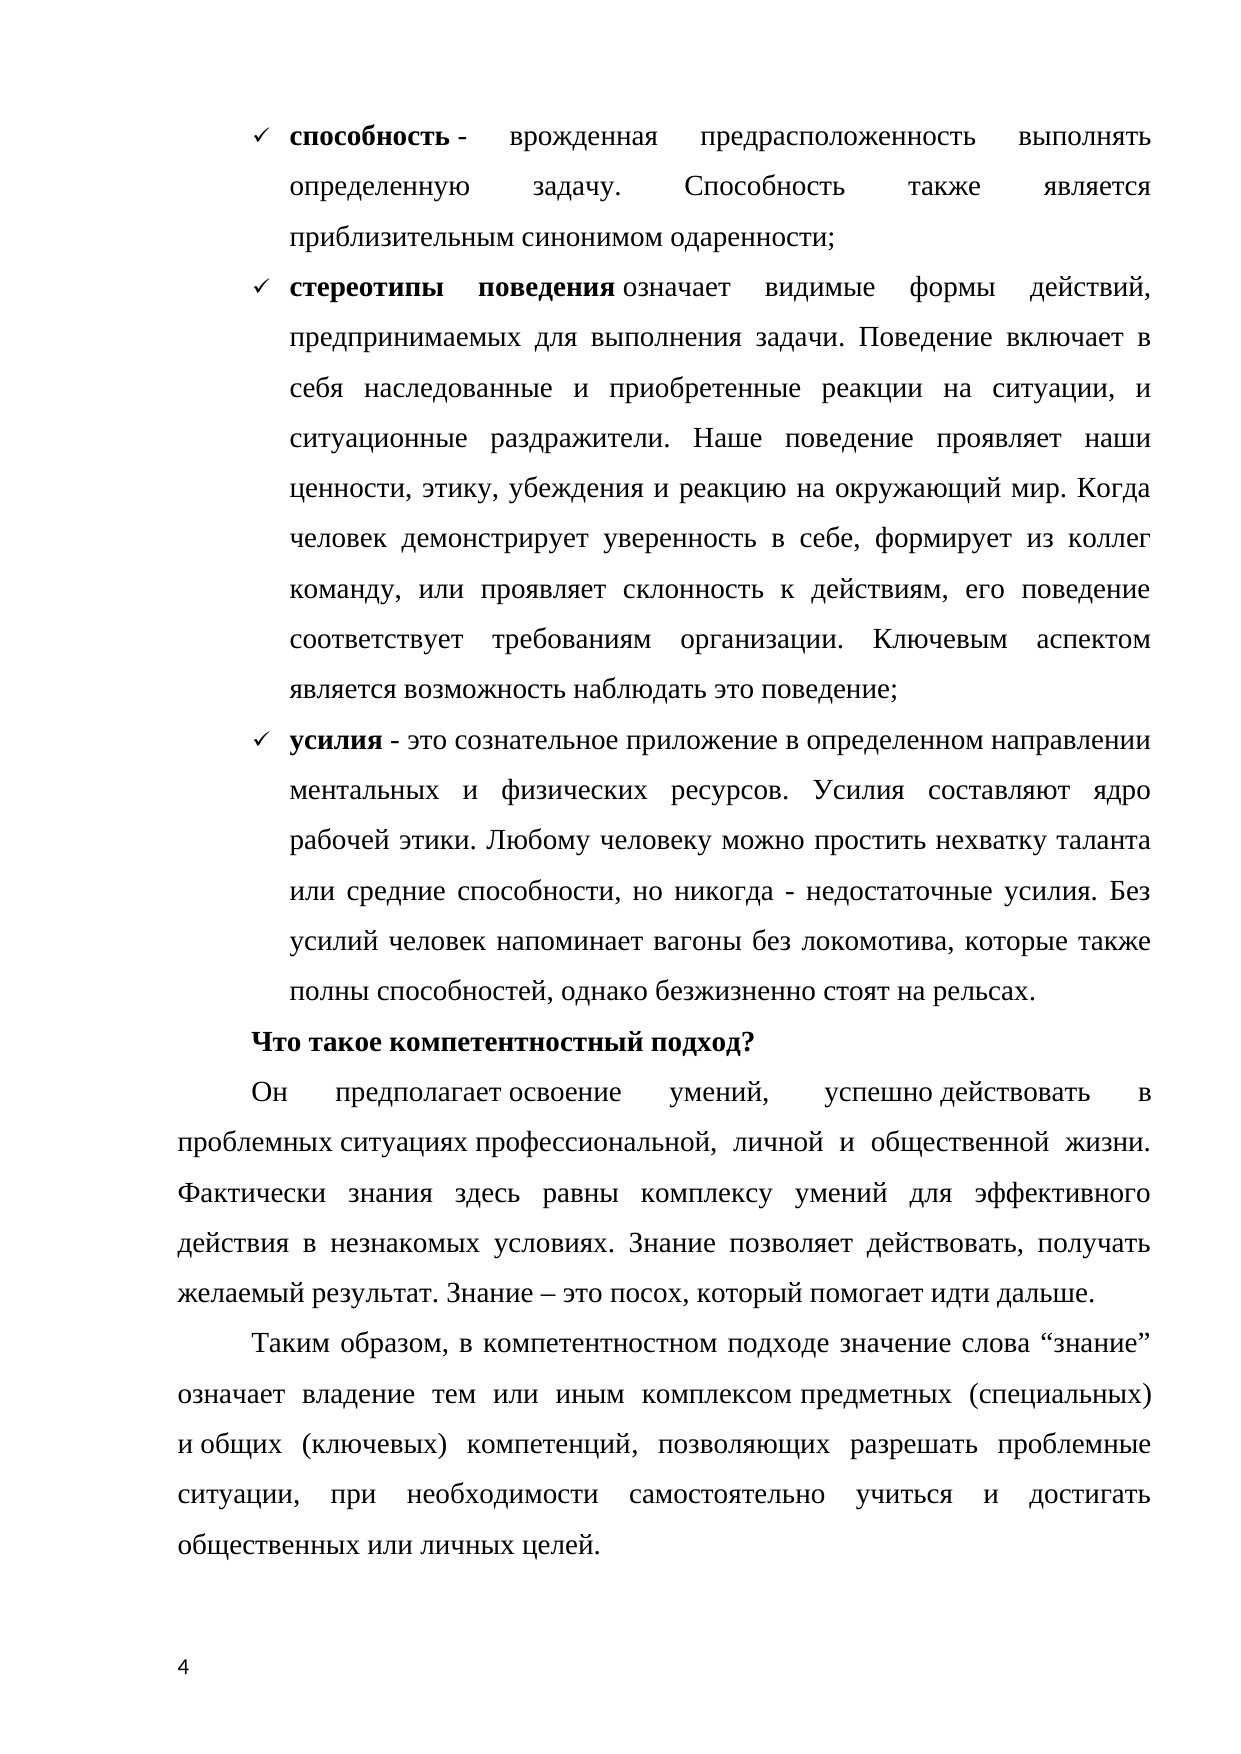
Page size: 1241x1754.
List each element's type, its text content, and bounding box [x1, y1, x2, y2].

text Он предполагает освоение умений, успешно действовать в проблемных ситуациях профессиональной, личной и общественной жизни. Фактически знания здесь равны комплексу умений для эффективного действия в незнакомых условиях. Знание позволяет действовать, получать желаемый результат. Знание – это посох, который помогает идти дальше. [177, 1074, 1152, 1309]
list стереотипы поведения означает видимые формы действий, предпринимаемых для выполнения задачи. Поведение включает в себя наследованные и приобретенные реакции на ситуации, и ситуационные раздражители. Наше поведение проявляет наши ценности, этику, убеждения и реакцию на окружающий мир. Когда человек демонстрирует уверенность в себе, формирует из коллег команду, или проявляет склонность к действиям, его поведение соответствует требованиям организации. Ключевым аспектом является возможность наблюдать это поведение; [252, 269, 1152, 705]
text Таким образом, в компетентностном подходе значение слова “знание” означает владение тем или иным комплексом предметных (специальных) и общих (ключевых) компетенций, позволяющих разрешать проблемные ситуации, при необходимости самостоятельно учиться и достигать общественных или личных целей. [177, 1326, 1152, 1560]
text Что такое компетентностный подход? [177, 1024, 1152, 1057]
list усилия - это сознательное приложение в определенном направлении ментальных и физических ресурсов. Усилия составляют ядро рабочей этики. Любому человеку можно простить нехватку таланта или средние способности, но никогда - недостаточные усилия. Без усилий человек напоминает вагоны без локомотива, которые также полны способностей, однако безжизненно стоят на рельсах. [252, 722, 1152, 1007]
list способность - врожденная предрасположенность выполнять определенную задачу. Способность также является приблизительным синонимом одаренности; [252, 118, 1152, 252]
